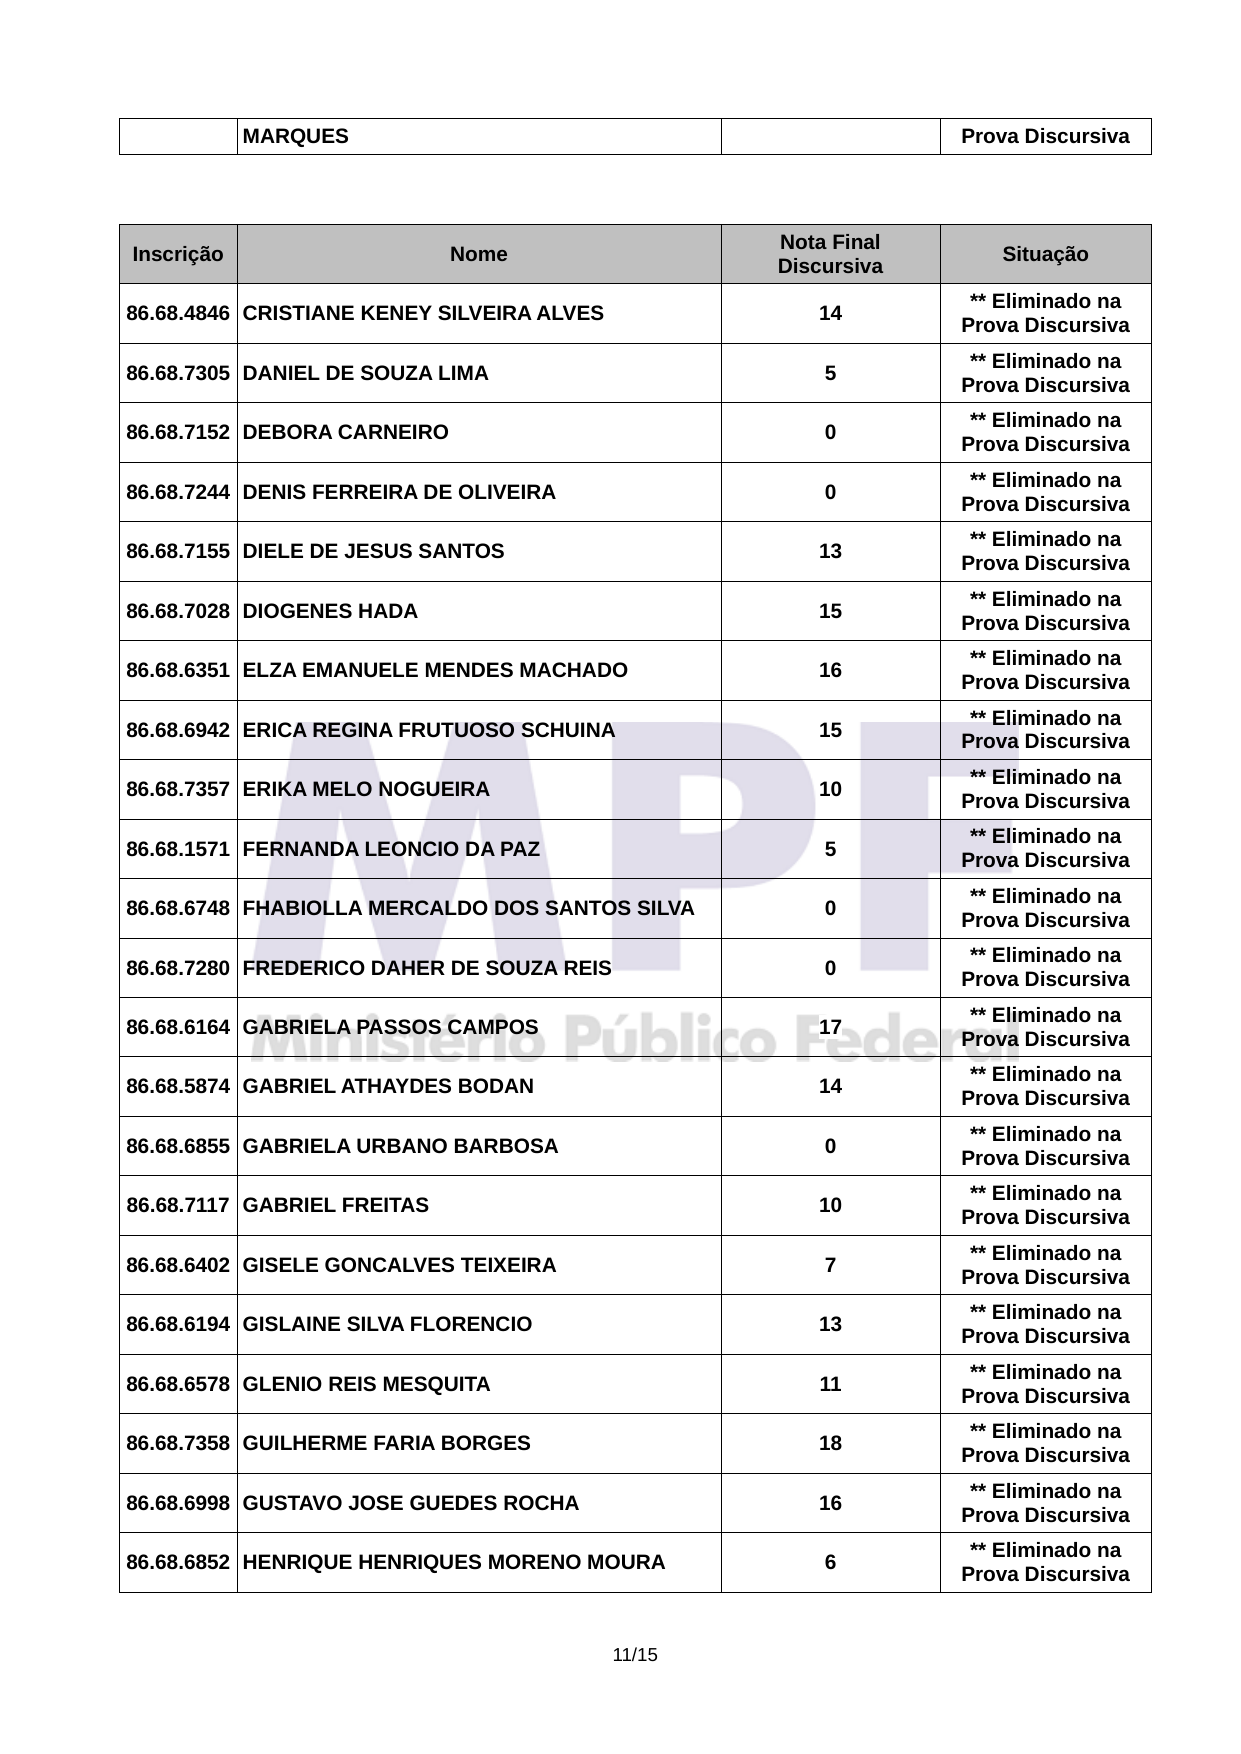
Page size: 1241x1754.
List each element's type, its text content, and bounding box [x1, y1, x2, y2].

table_cell ** Eliminado na Prova Discursiva [941, 463, 1151, 521]
table_cell 5 [722, 820, 940, 878]
table_cell ELZA EMANUELE MENDES MACHADO [238, 641, 721, 699]
table_cell DIOGENES HADA [238, 582, 721, 640]
table_cell FREDERICO DAHER DE SOUZA REIS [238, 939, 721, 997]
table_cell 86.68.6194 [120, 1295, 237, 1354]
table_cell ** Eliminado na Prova Discursiva [941, 284, 1151, 343]
table_cell 86.68.6998 [120, 1474, 237, 1532]
table_cell ** Eliminado na Prova Discursiva [941, 522, 1151, 581]
table_cell [722, 119, 940, 154]
table_cell GABRIELA URBANO BARBOSA [238, 1117, 721, 1175]
table_cell ** Eliminado na Prova Discursiva [941, 879, 1151, 937]
table_cell 86.68.7305 [120, 344, 237, 402]
table_header Situação [941, 225, 1151, 283]
table_cell ** Eliminado na Prova Discursiva [941, 1355, 1151, 1413]
table_cell ** Eliminado na Prova Discursiva [941, 1474, 1151, 1532]
table_cell 5 [722, 344, 940, 402]
table_cell GLENIO REIS MESQUITA [238, 1355, 721, 1413]
table_cell 6 [722, 1533, 940, 1592]
table_cell 13 [722, 1295, 940, 1354]
table_cell GABRIEL ATHAYDES BODAN [238, 1057, 721, 1116]
table_cell ** Eliminado na Prova Discursiva [941, 820, 1151, 878]
table_cell 15 [722, 701, 940, 759]
table_cell 86.68.6402 [120, 1236, 237, 1294]
table_cell 14 [722, 284, 940, 343]
table_cell GISELE GONCALVES TEIXEIRA [238, 1236, 721, 1294]
table_cell 86.68.7155 [120, 522, 237, 581]
table_cell ** Eliminado na Prova Discursiva [941, 1236, 1151, 1294]
table_cell ** Eliminado na Prova Discursiva [941, 701, 1151, 759]
table_cell ** Eliminado na Prova Discursiva [941, 1117, 1151, 1175]
table_cell ** Eliminado na Prova Discursiva [941, 1057, 1151, 1116]
table_cell 86.68.1571 [120, 820, 237, 878]
table_cell FHABIOLLA MERCALDO DOS SANTOS SILVA [238, 879, 721, 937]
table_cell GUILHERME FARIA BORGES [238, 1414, 721, 1473]
table_cell 86.68.7358 [120, 1414, 237, 1473]
table_header Nome [238, 225, 721, 283]
table_cell 0 [722, 1117, 940, 1175]
table_cell ERIKA MELO NOGUEIRA [238, 760, 721, 818]
table_cell 14 [722, 1057, 940, 1116]
table_cell HENRIQUE HENRIQUES MORENO MOURA [238, 1533, 721, 1592]
table_cell 86.68.6578 [120, 1355, 237, 1413]
table_cell [120, 119, 237, 154]
table_cell 86.68.7152 [120, 403, 237, 462]
table_header Inscrição [120, 225, 237, 283]
table_cell DENIS FERREIRA DE OLIVEIRA [238, 463, 721, 521]
table_cell GISLAINE SILVA FLORENCIO [238, 1295, 721, 1354]
table_cell 0 [722, 879, 940, 937]
table_cell 86.68.6748 [120, 879, 237, 937]
table_cell 18 [722, 1414, 940, 1473]
table_cell 7 [722, 1236, 940, 1294]
table_cell 86.68.6351 [120, 641, 237, 699]
table_cell ** Eliminado na Prova Discursiva [941, 344, 1151, 402]
table_cell DANIEL DE SOUZA LIMA [238, 344, 721, 402]
table_cell 86.68.7117 [120, 1176, 237, 1235]
table_cell 86.68.4846 [120, 284, 237, 343]
table_cell CRISTIANE KENEY SILVEIRA ALVES [238, 284, 721, 343]
table_cell 86.68.7280 [120, 939, 237, 997]
table_cell 16 [722, 1474, 940, 1532]
table_cell ** Eliminado na Prova Discursiva [941, 641, 1151, 699]
table_cell 0 [722, 403, 940, 462]
table_cell 86.68.7244 [120, 463, 237, 521]
table_cell 13 [722, 522, 940, 581]
table_cell 17 [722, 998, 940, 1056]
table_cell 86.68.7357 [120, 760, 237, 818]
table_cell Prova Discursiva [941, 119, 1151, 154]
table_cell 11 [722, 1355, 940, 1413]
table_cell DIELE DE JESUS SANTOS [238, 522, 721, 581]
table_cell 0 [722, 463, 940, 521]
table_cell ** Eliminado na Prova Discursiva [941, 998, 1151, 1056]
table_cell 10 [722, 760, 940, 818]
table_cell 10 [722, 1176, 940, 1235]
table_cell ** Eliminado na Prova Discursiva [941, 939, 1151, 997]
table_cell ** Eliminado na Prova Discursiva [941, 1533, 1151, 1592]
table_cell GABRIEL FREITAS [238, 1176, 721, 1235]
table_cell 16 [722, 641, 940, 699]
table_cell DEBORA CARNEIRO [238, 403, 721, 462]
table_cell 86.68.6852 [120, 1533, 237, 1592]
table_cell GABRIELA PASSOS CAMPOS [238, 998, 721, 1056]
table_cell ** Eliminado na Prova Discursiva [941, 760, 1151, 818]
table_cell FERNANDA LEONCIO DA PAZ [238, 820, 721, 878]
table_cell GUSTAVO JOSE GUEDES ROCHA [238, 1474, 721, 1532]
table_cell 86.68.6942 [120, 701, 237, 759]
table_cell 86.68.6855 [120, 1117, 237, 1175]
table_cell ** Eliminado na Prova Discursiva [941, 1176, 1151, 1235]
table_cell ERICA REGINA FRUTUOSO SCHUINA [238, 701, 721, 759]
table_cell 15 [722, 582, 940, 640]
table_cell 86.68.6164 [120, 998, 237, 1056]
table_cell ** Eliminado na Prova Discursiva [941, 1414, 1151, 1473]
table_header Nota Final Discursiva [722, 225, 940, 283]
table_cell ** Eliminado na Prova Discursiva [941, 403, 1151, 462]
table_cell ** Eliminado na Prova Discursiva [941, 582, 1151, 640]
table_cell 86.68.5874 [120, 1057, 237, 1116]
table_cell ** Eliminado na Prova Discursiva [941, 1295, 1151, 1354]
table_cell 0 [722, 939, 940, 997]
table_cell MARQUES [238, 119, 721, 154]
table_cell 86.68.7028 [120, 582, 237, 640]
